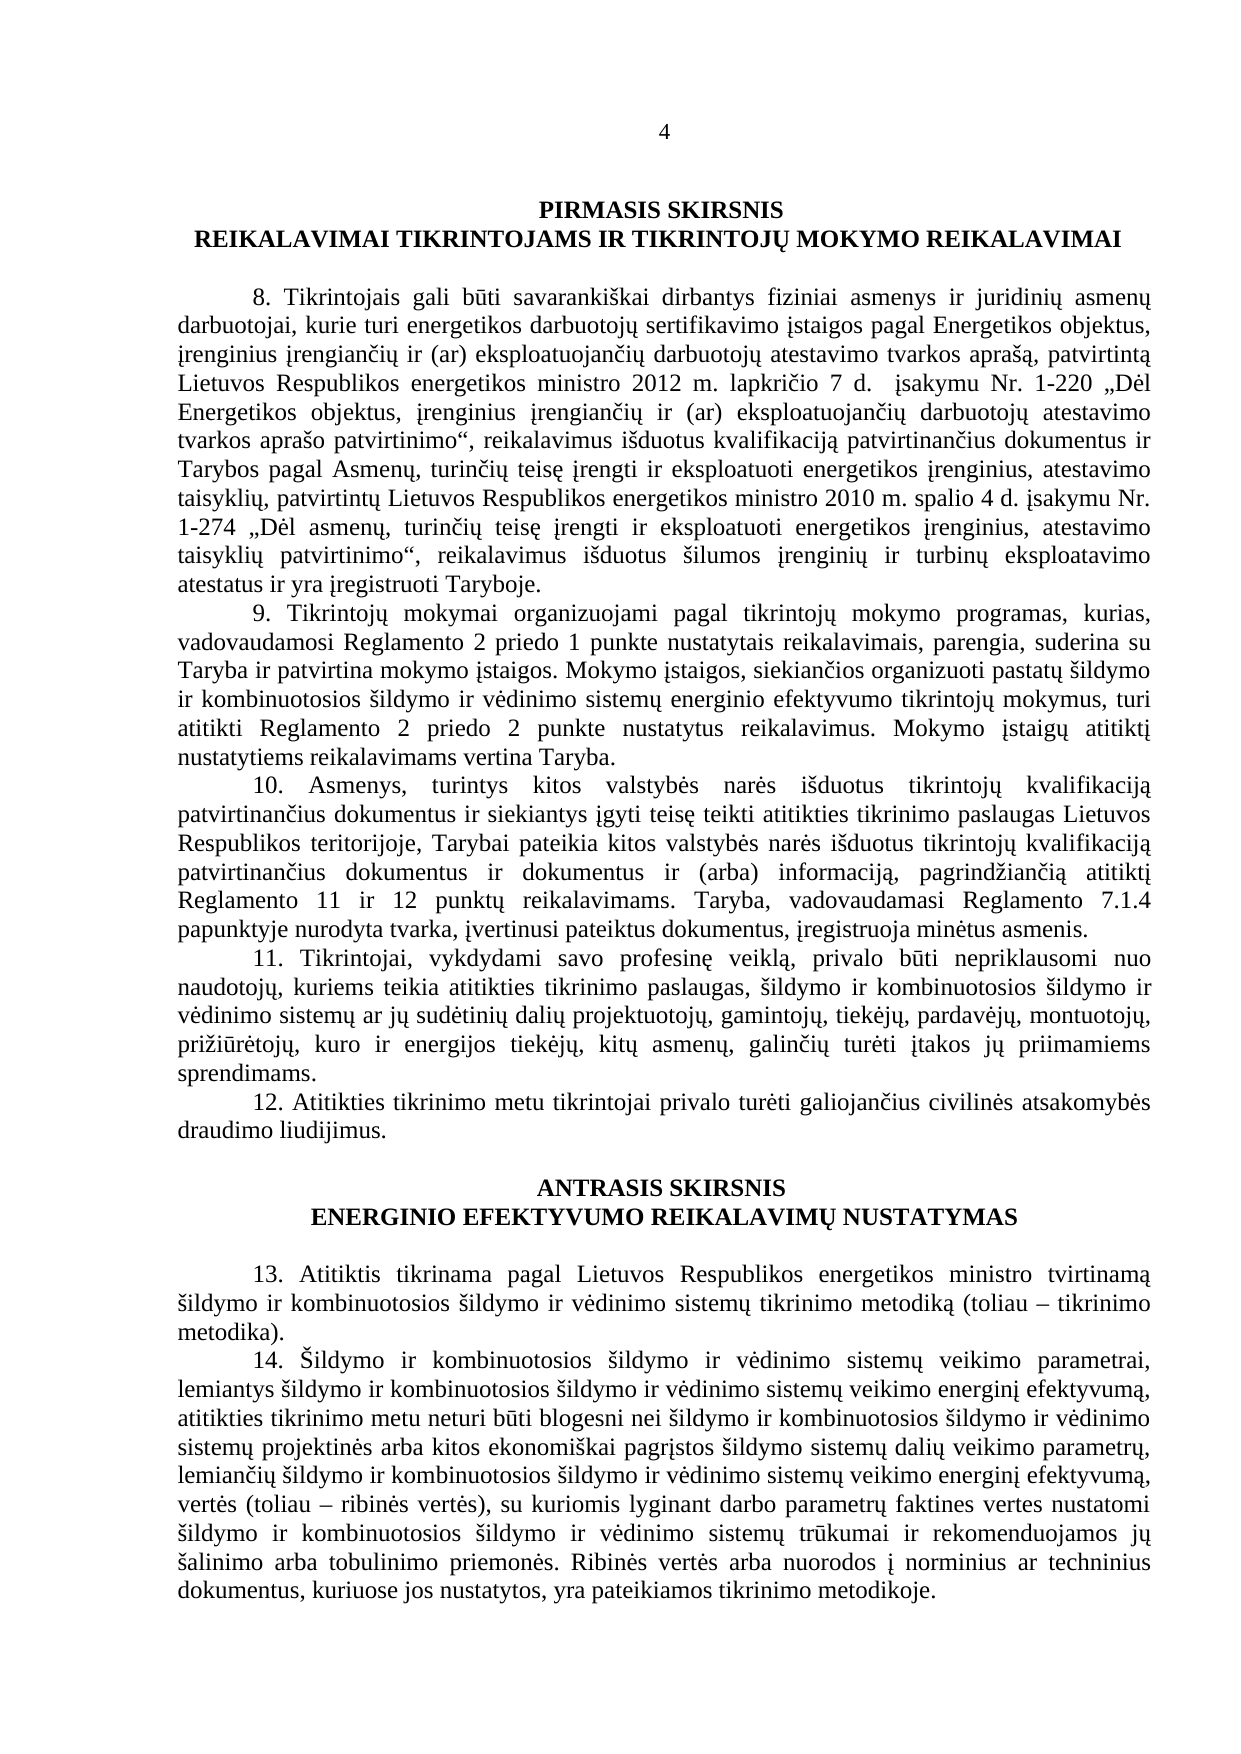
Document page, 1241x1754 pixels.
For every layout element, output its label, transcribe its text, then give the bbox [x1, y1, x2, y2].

text 8. Tikrintojais gali būti savarankiškai dirbantys fiziniai asmenys ir juridinių asmenų darbuotojai, kurie turi energetikos darbuotojų sertifikavimo įstaigos pagal Energetikos objektus, įrenginius įrengiančių ir (ar) eksploatuojančių darbuotojų atestavimo tvarkos aprašą, patvirtintą Lietuvos Respublikos energetikos ministro 2012 m. lapkričio 7 d. įsakymu Nr. 1-220 „Dėl Energetikos objektus, įrenginius įrengiančių ir (ar) eksploatuojančių darbuotojų atestavimo tvarkos aprašo patvirtinimo“, reikalavimus išduotus kvalifikaciją patvirtinančius dokumentus ir Tarybos pagal Asmenų, turinčių teisę įrengti ir eksploatuoti energetikos įrenginius, atestavimo taisyklių, patvirtintų Lietuvos Respublikos energetikos ministro 2010 m. spalio 4 d. įsakymu Nr. 1-274 „Dėl asmenų, turinčių teisę įrengti ir eksploatuoti energetikos įrenginius, atestavimo taisyklių patvirtinimo“, reikalavimus išduotus šilumos įrenginių ir turbinų eksploatavimo atestatus ir yra įregistruoti Taryboje. [177, 282, 1152, 598]
text 13. Atitiktis tikrinama pagal Lietuvos Respublikos energetikos ministro tvirtinamą šildymo ir kombinuotosios šildymo ir vėdinimo sistemų tikrinimo metodiką (toliau – tikrinimo metodika). [177, 1259, 1152, 1346]
text 14. Šildymo ir kombinuotosios šildymo ir vėdinimo sistemų veikimo parametrai, lemiantys šildymo ir kombinuotosios šildymo ir vėdinimo sistemų veikimo energinį efektyvumą, atitikties tikrinimo metu neturi būti blogesni nei šildymo ir kombinuotosios šildymo ir vėdinimo sistemų projektinės arba kitos ekonomiškai pagrįstos šildymo sistemų dalių veikimo parametrų, lemiančių šildymo ir kombinuotosios šildymo ir vėdinimo sistemų veikimo energinį efektyvumą, vertės (toliau – ribinės vertės), su kuriomis lyginant darbo parametrų faktines vertes nustatomi šildymo ir kombinuotosios šildymo ir vėdinimo sistemų trūkumai ir rekomenduojamos jų šalinimo arba tobulinimo priemonės. Ribinės vertės arba nuorodos į norminius ar techninius dokumentus, kuriuose jos nustatytos, yra pateikiamos tikrinimo metodikoje. [177, 1346, 1152, 1604]
text 9. Tikrintojų mokymai organizuojami pagal tikrintojų mokymo programas, kurias, vadovaudamosi Reglamento 2 priedo 1 punkte nustatytais reikalavimais, parengia, suderina su Taryba ir patvirtina mokymo įstaigos. Mokymo įstaigos, siekiančios organizuoti pastatų šildymo ir kombinuotosios šildymo ir vėdinimo sistemų energinio efektyvumo tikrintojų mokymus, turi atitikti Reglamento 2 priedo 2 punkte nustatytus reikalavimus. Mokymo įstaigų atitiktį nustatytiems reikalavimams vertina Taryba. [177, 598, 1152, 771]
text PIRMASIS SKIRSNIS [177, 196, 1152, 224]
text REIKALAVIMAI TIKRINTOJAMS IR TIKRINTOJŲ MOKYMO REIKALAVIMAI [177, 224, 1152, 253]
text 11. Tikrintojai, vykdydami savo profesinę veiklą, privalo būti nepriklausomi nuo naudotojų, kuriems teikia atitikties tikrinimo paslaugas, šildymo ir kombinuotosios šildymo ir vėdinimo sistemų ar jų sudėtinių dalių projektuotojų, gamintojų, tiekėjų, pardavėjų, montuotojų, prižiūrėtojų, kuro ir energijos tiekėjų, kitų asmenų, galinčių turėti įtakos jų priimamiems sprendimams. [177, 943, 1152, 1087]
text 10. Asmenys, turintys kitos valstybės narės išduotus tikrintojų kvalifikaciją patvirtinančius dokumentus ir siekiantys įgyti teisę teikti atitikties tikrinimo paslaugas Lietuvos Respublikos teritorijoje, Tarybai pateikia kitos valstybės narės išduotus tikrintojų kvalifikaciją patvirtinančius dokumentus ir dokumentus ir (arba) informaciją, pagrindžiančią atitiktį Reglamento 11 ir 12 punktų reikalavimams. Taryba, vadovaudamasi Reglamento 7.1.4 papunktyje nurodyta tvarka, įvertinusi pateiktus dokumentus, įregistruoja minėtus asmenis. [177, 771, 1152, 943]
text ANTRASIS SKIRSNIS [177, 1173, 1152, 1202]
text 12. Atitikties tikrinimo metu tikrintojai privalo turėti galiojančius civilinės atsakomybės draudimo liudijimus. [177, 1087, 1152, 1144]
text ENERGINIO EFEKTYVUMO REIKALAVIMŲ NUSTATYMAS [177, 1202, 1152, 1231]
